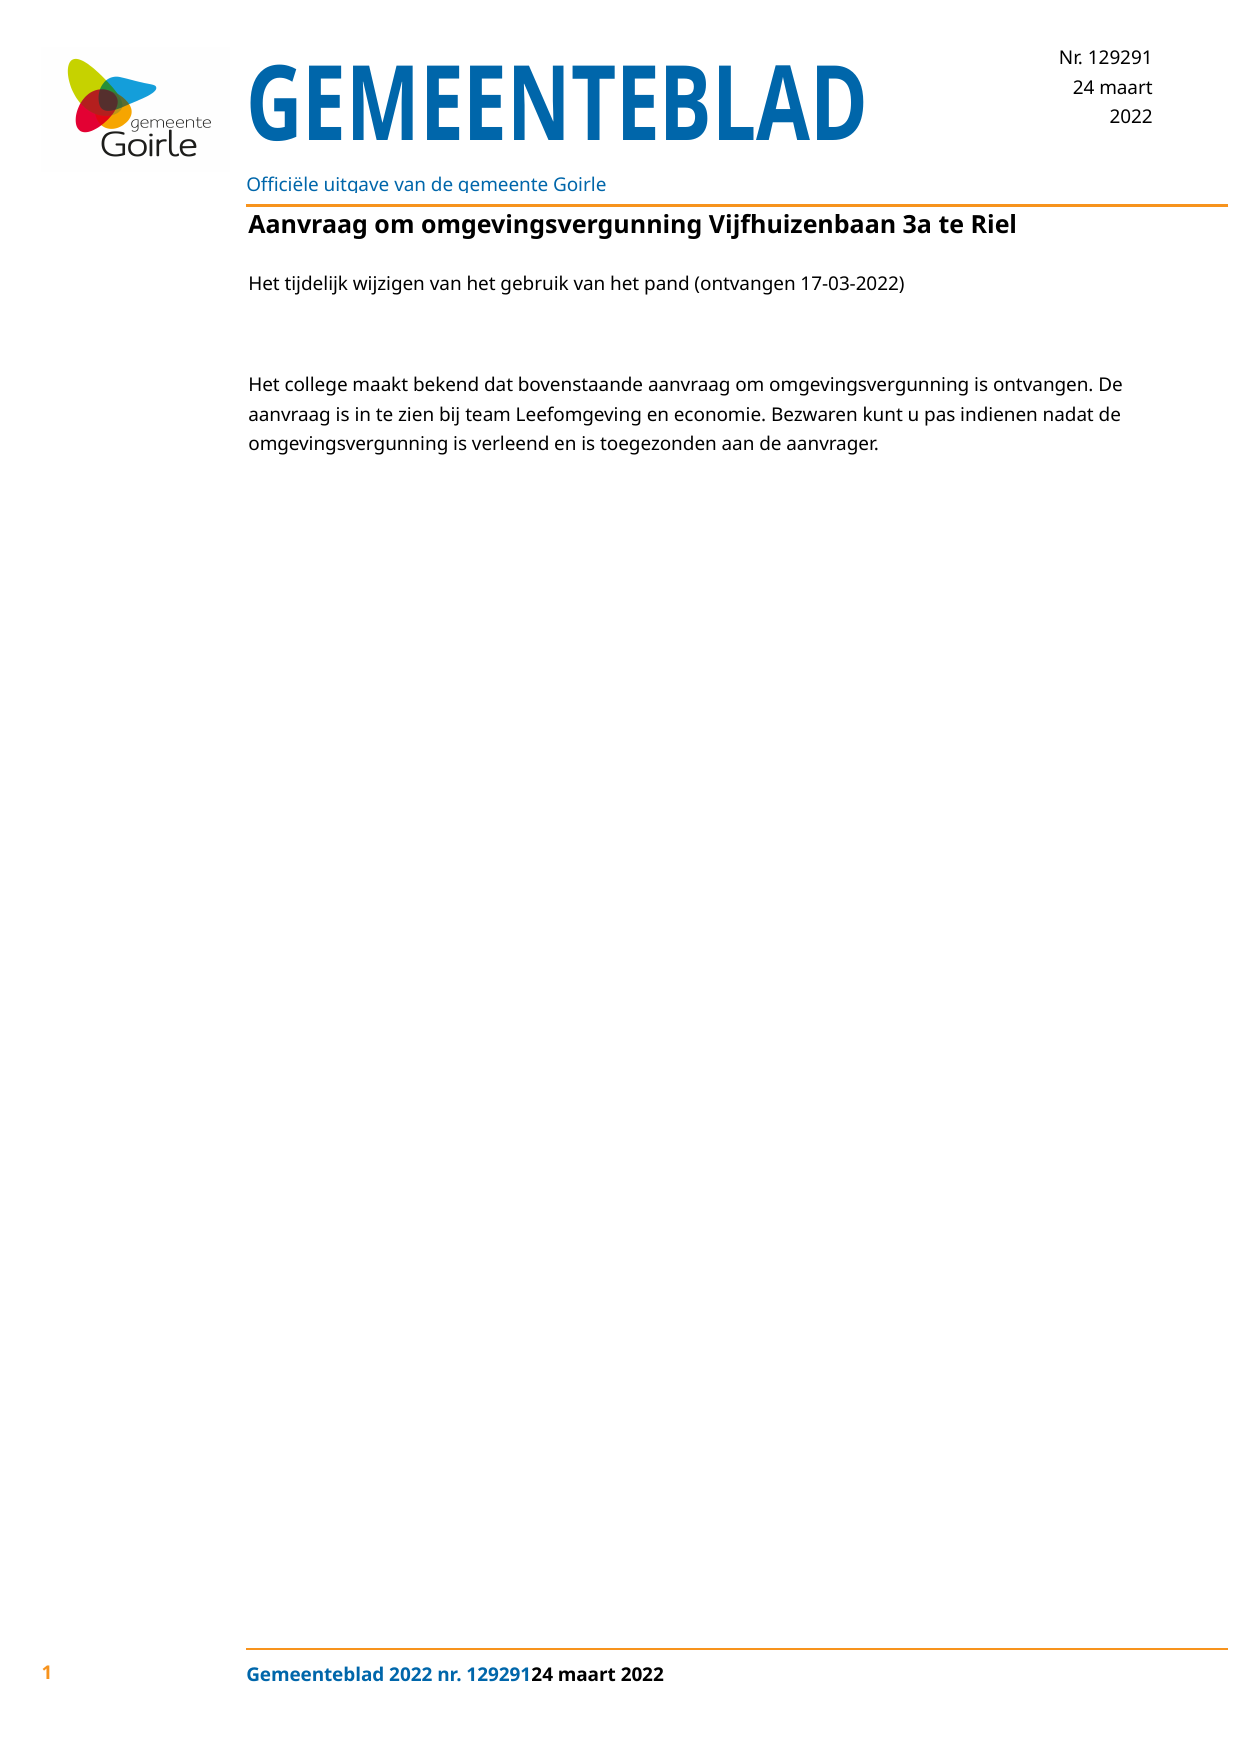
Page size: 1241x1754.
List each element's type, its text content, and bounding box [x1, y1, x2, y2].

text Aanvraag om omgevingsvergunning Vijfhuizenbaan 3a te Riel [248, 207, 1152, 241]
text Het tijdelijk wijzigen van het gebruik van het pand (ontvangen 17-03-2022) [248, 270, 1152, 296]
text Het college maakt bekend dat bovenstaande aanvraag om omgevingsvergunning is ontvangen. De aanvraag is in te zien bij team Leefomgeving en economie. Bezwaren kunt u pas indienen nadat de omgevingsvergunning is verleend en is toegezonden aan de aanvrager. [248, 371, 1152, 456]
picture [41, 47, 231, 172]
